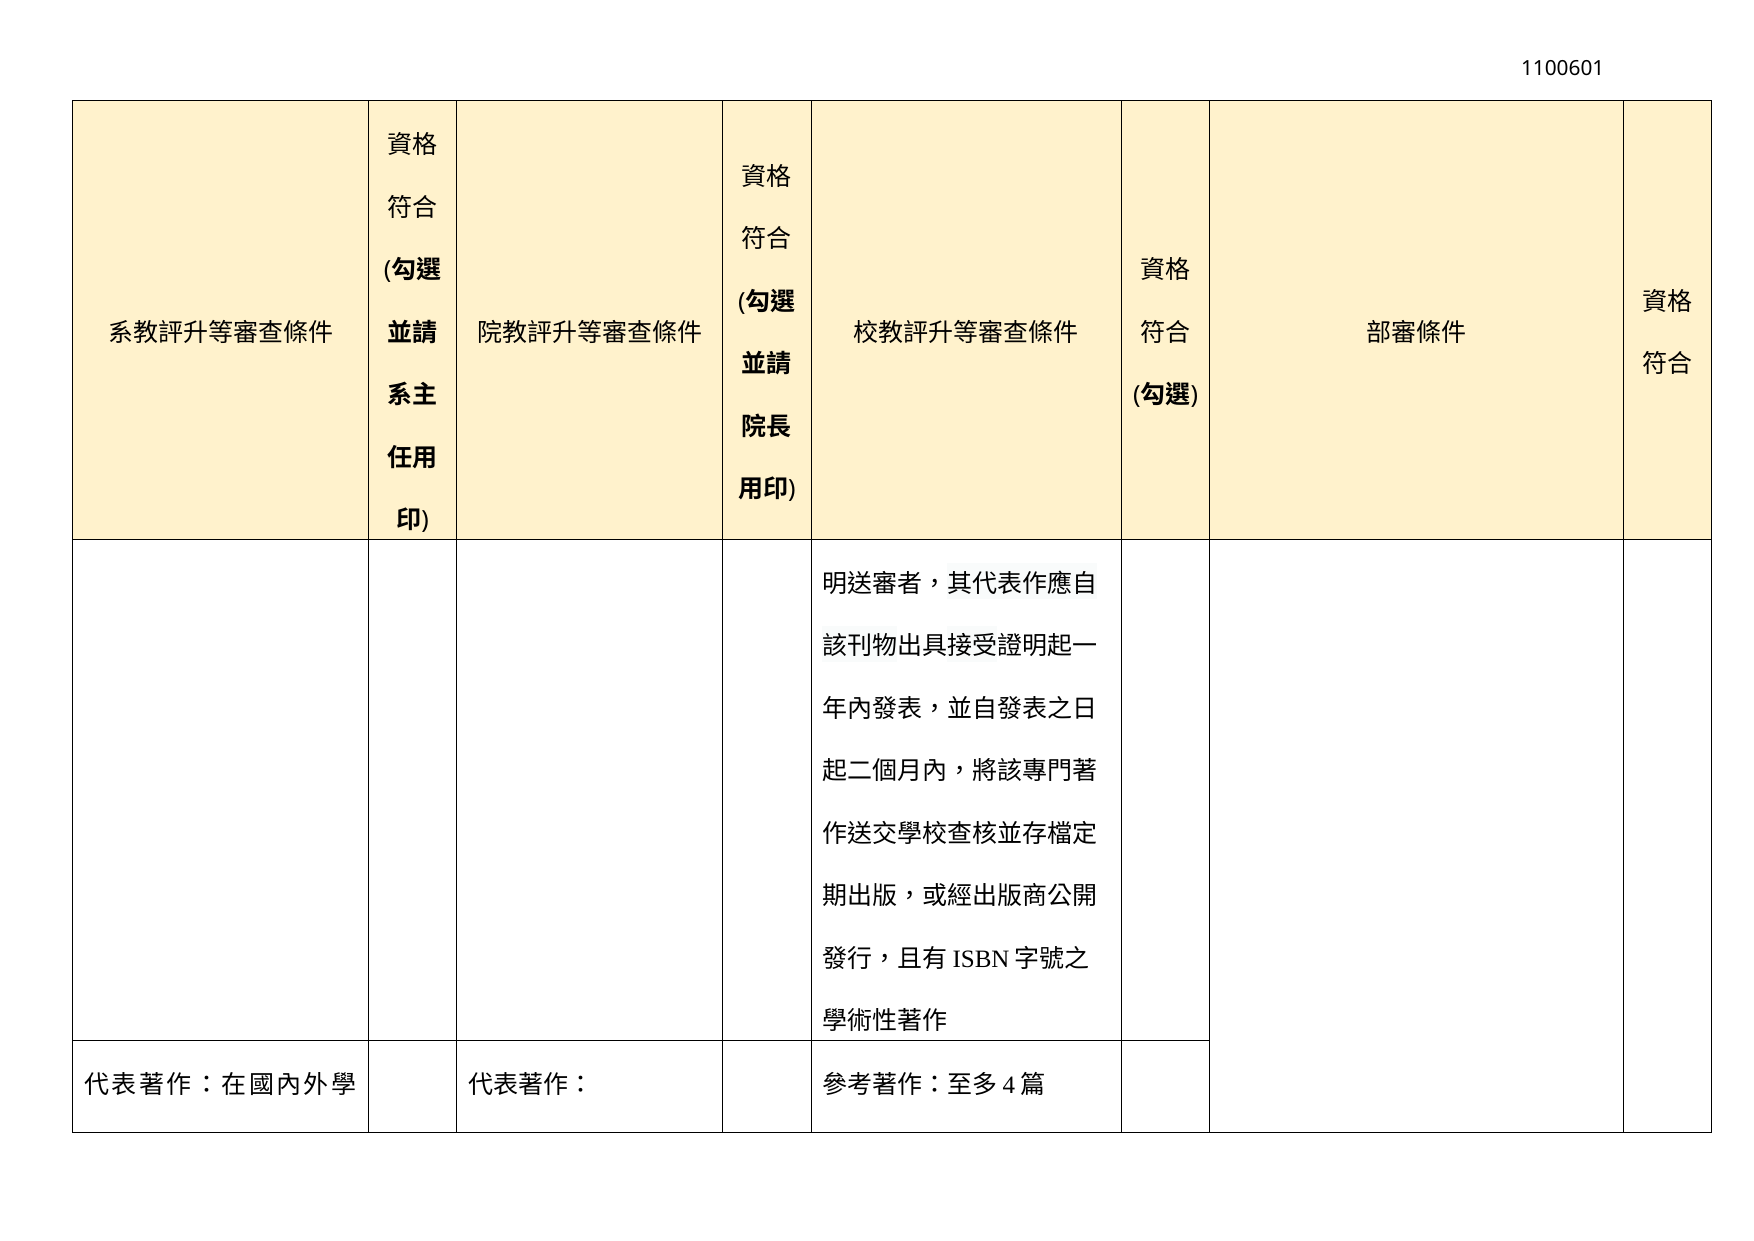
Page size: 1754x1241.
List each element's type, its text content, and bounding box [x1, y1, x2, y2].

table_cell 明送審者，其代表作應自該刊物出具接受證明起一年內發表，並自發表之日起二個月內，將該專門著作送交學校查核並存檔定期出版，或經出版商公開發行，且有ISBN字號之學術性著作 [812, 540, 1121, 1040]
table_cell 參考著作：至多4篇 [812, 1041, 1121, 1132]
table_cell [457, 540, 722, 1040]
table_header 資格 符合 (勾選並請院長用印) [723, 101, 811, 539]
table_cell [723, 540, 811, 1040]
table_header 系教評升等審查條件 [73, 101, 368, 539]
table_cell 代表著作：在國內外學 [73, 1041, 368, 1132]
table_cell [1624, 540, 1711, 1132]
table_cell [369, 1041, 456, 1132]
table_header 資格 符合 (勾選並請 系主任用印) [369, 101, 456, 539]
table_cell [723, 1041, 811, 1132]
table_header 部審條件 [1210, 101, 1623, 539]
table_cell 代表著作： [457, 1041, 722, 1132]
table_cell [369, 540, 456, 1040]
table_cell [1210, 540, 1623, 1132]
table_header 資格 符合(勾選) [1122, 101, 1209, 539]
table_header 校教評升等審查條件 [812, 101, 1121, 539]
table_header 資格 符合 [1624, 101, 1711, 539]
table_header 院教評升等審查條件 [457, 101, 722, 539]
table_cell [1122, 540, 1209, 1040]
table_cell [1122, 1041, 1209, 1132]
table_cell [73, 540, 368, 1040]
